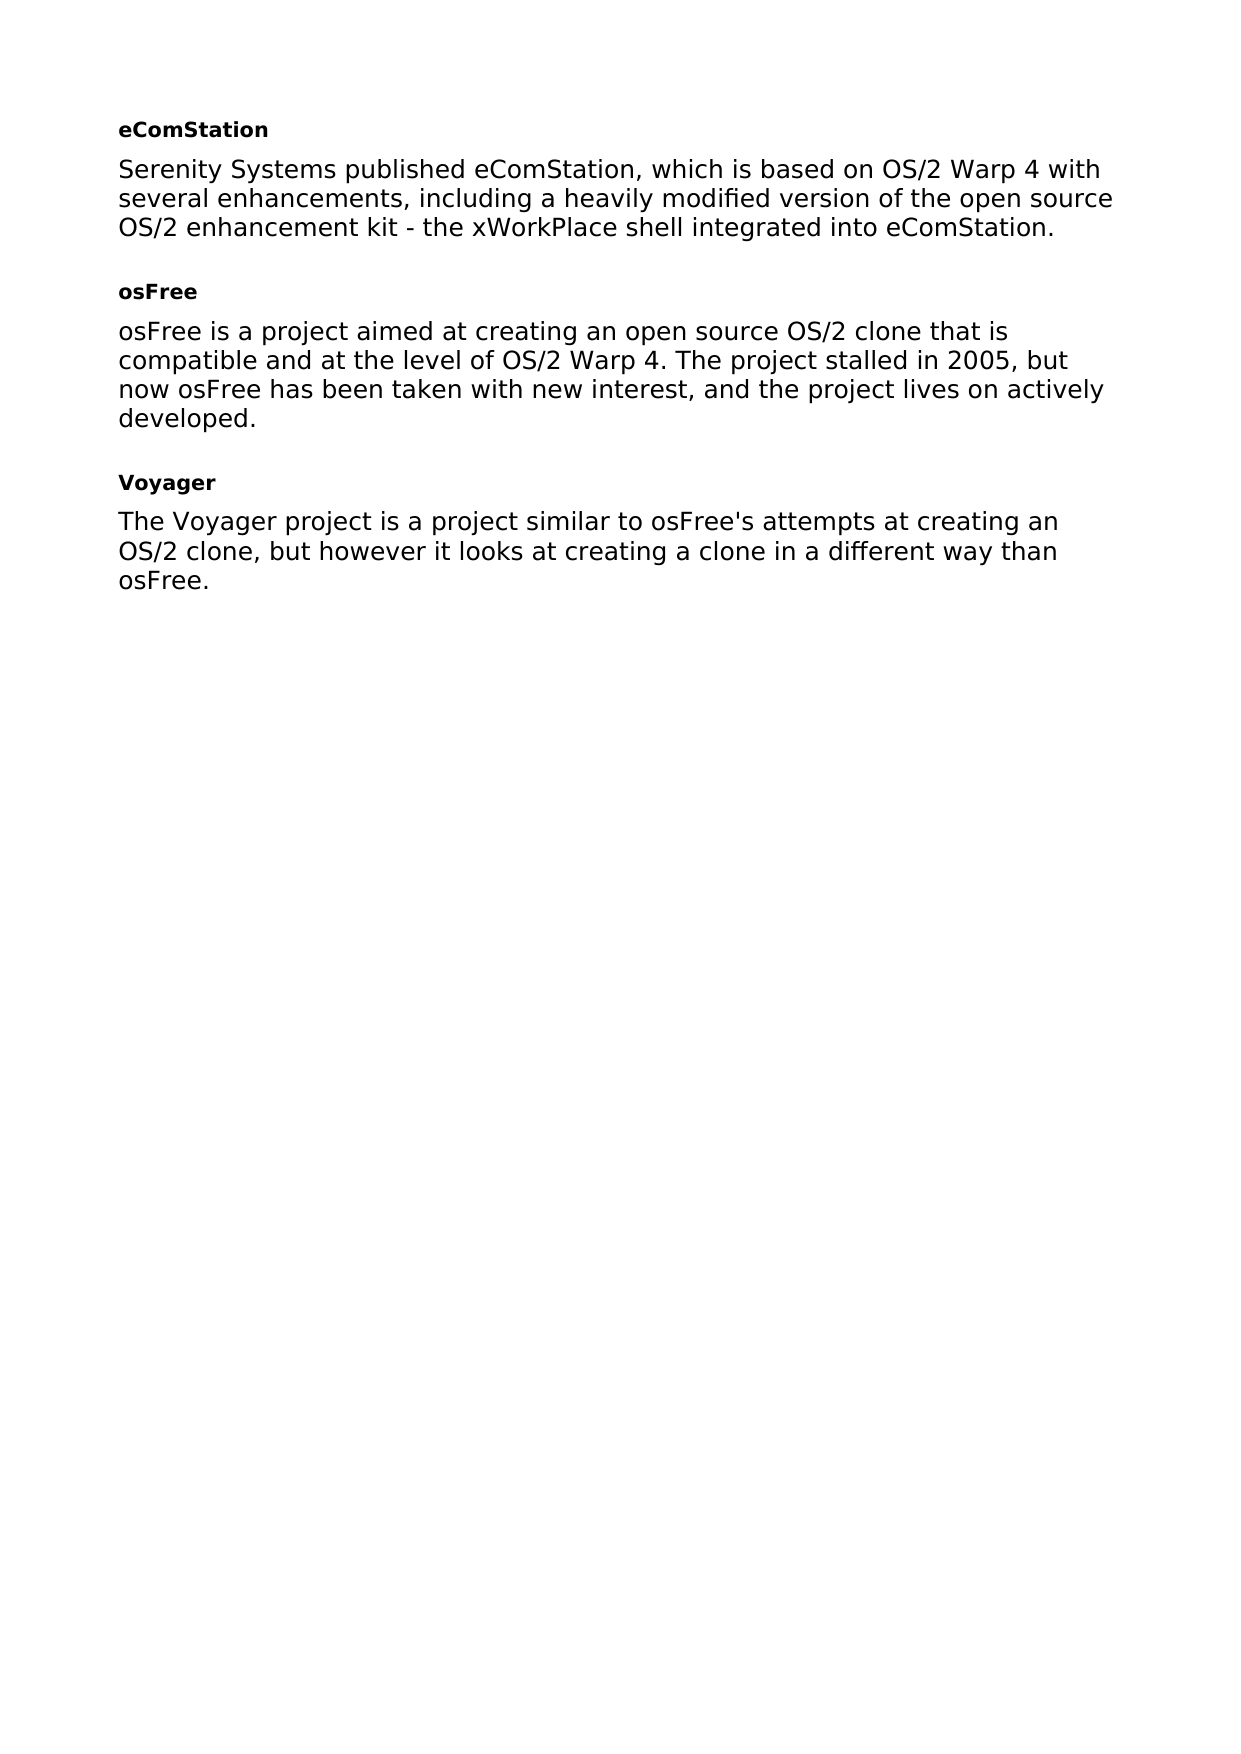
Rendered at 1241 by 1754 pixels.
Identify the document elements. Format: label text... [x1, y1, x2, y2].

subtitle osFree [118, 280, 1122, 304]
subtitle Voyager [118, 471, 1122, 495]
subtitle eComStation [118, 118, 1122, 142]
text osFree is a project aimed at creating an open source OS/2 clone that is compatible and at the level of OS/2 Warp 4. The project stalled in 2005, but now osFree has been taken with new interest, and the project lives on actively developed. [118, 317, 1122, 433]
text Serenity Systems published eComStation, which is based on OS/2 Warp 4 with several enhancements, including a heavily modified version of the open source OS/2 enhancement kit - the xWorkPlace shell integrated into eComStation. [118, 155, 1122, 242]
text The Voyager project is a project similar to osFree's attempts at creating an OS/2 clone, but however it looks at creating a clone in a different way than osFree. [118, 508, 1122, 595]
